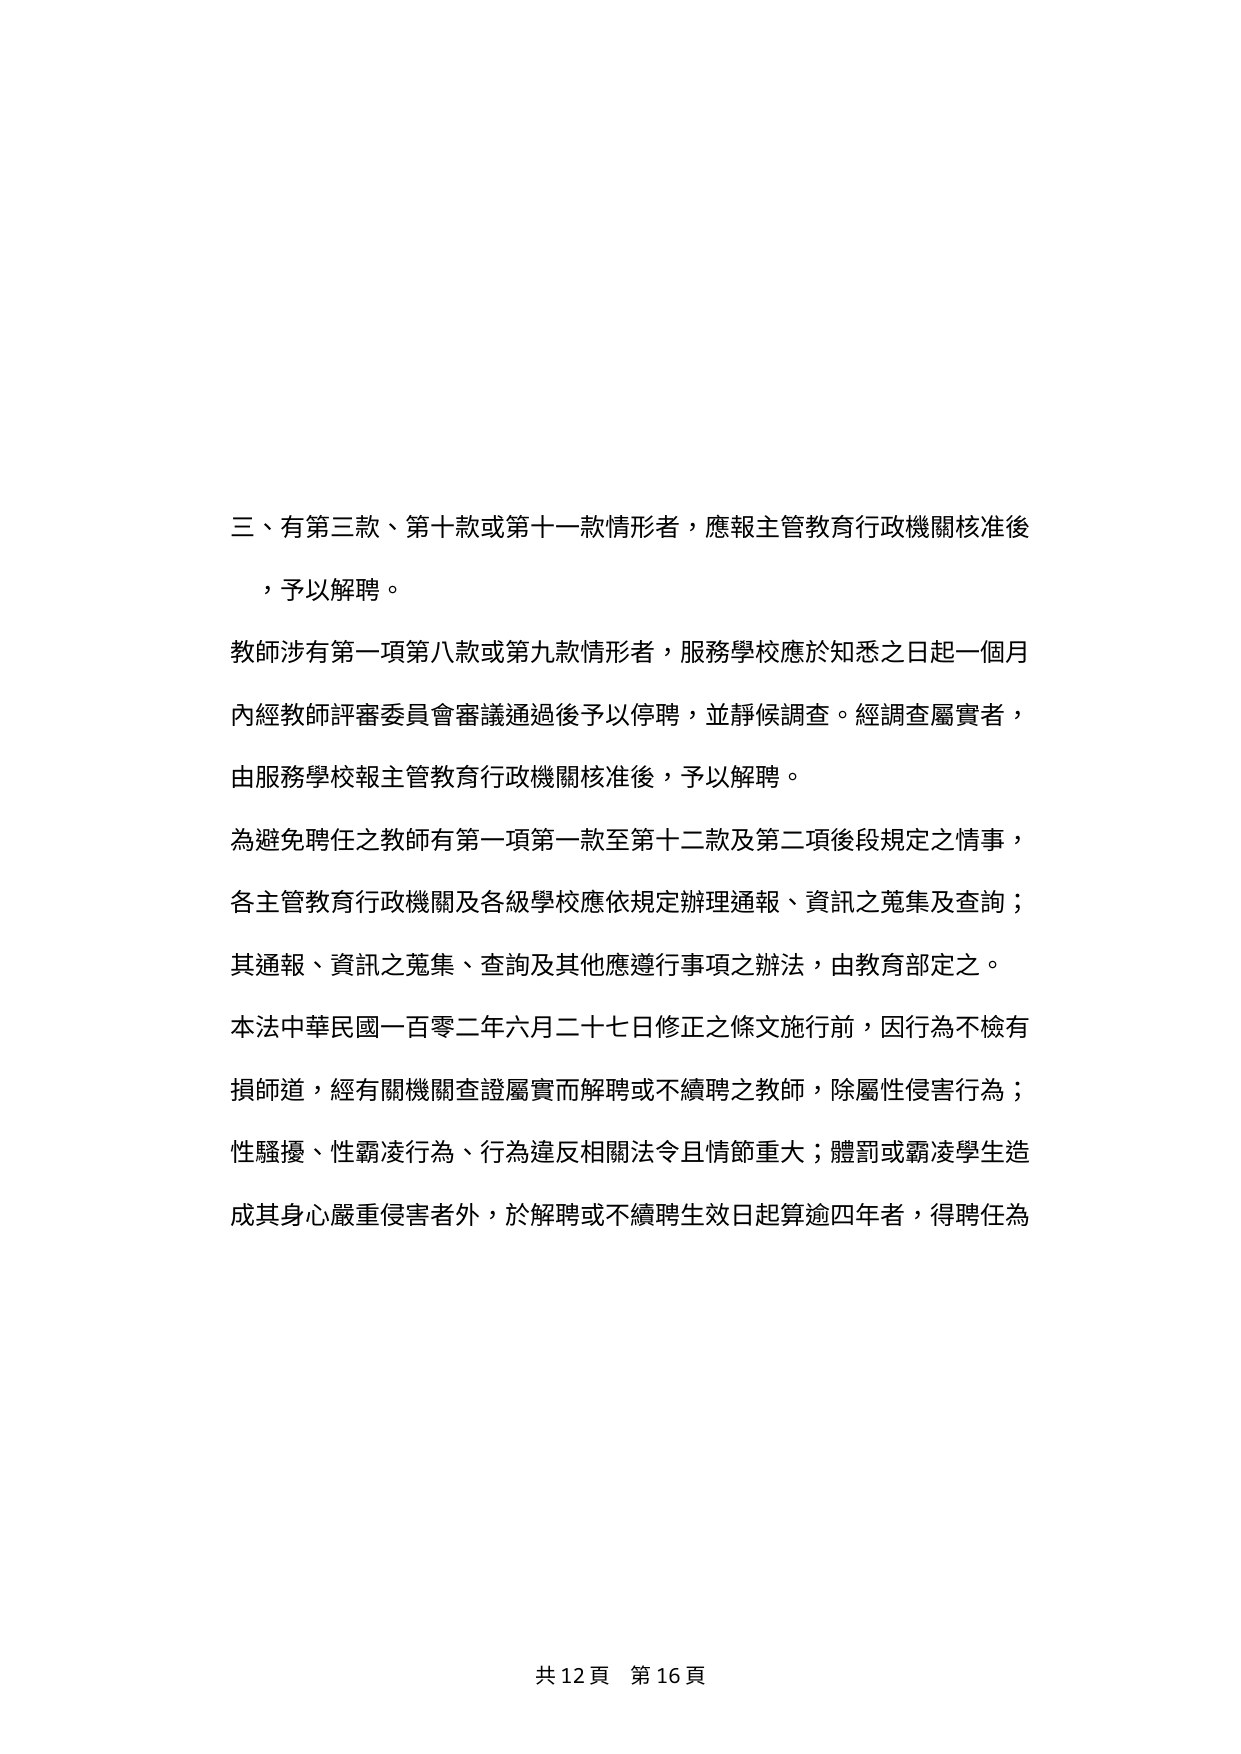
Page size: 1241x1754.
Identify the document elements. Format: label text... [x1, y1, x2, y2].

text 性騷擾、性霸凌行為、行為違反相關法令且情節重大；體罰或霸凌學生造 [118, 1109, 1122, 1172]
text 教師涉有第一項第八款或第九款情形者，服務學校應於知悉之日起一個月 [118, 609, 1122, 672]
text 內經教師評審委員會審議通過後予以停聘，並靜候調查。經調查屬實者， [118, 672, 1122, 734]
text 三、有第三款、第十款或第十一款情形者，應報主管教育行政機關核准後 [118, 484, 1122, 547]
text 成其身心嚴重侵害者外，於解聘或不續聘生效日起算逾四年者，得聘任為 [118, 1172, 1122, 1234]
text 為避免聘任之教師有第一項第一款至第十二款及第二項後段規定之情事， [118, 797, 1122, 859]
text 其通報、資訊之蒐集、查詢及其他應遵行事項之辦法，由教育部定之。 [118, 922, 1122, 984]
text 本法中華民國一百零二年六月二十七日修正之條文施行前，因行為不檢有 [118, 984, 1122, 1047]
text 損師道，經有關機關查證屬實而解聘或不續聘之教師，除屬性侵害行為； [118, 1047, 1122, 1109]
text ，予以解聘。 [118, 547, 1122, 609]
text 各主管教育行政機關及各級學校應依規定辦理通報、資訊之蒐集及查詢； [118, 859, 1122, 922]
text 由服務學校報主管教育行政機關核准後，予以解聘。 [118, 734, 1122, 797]
